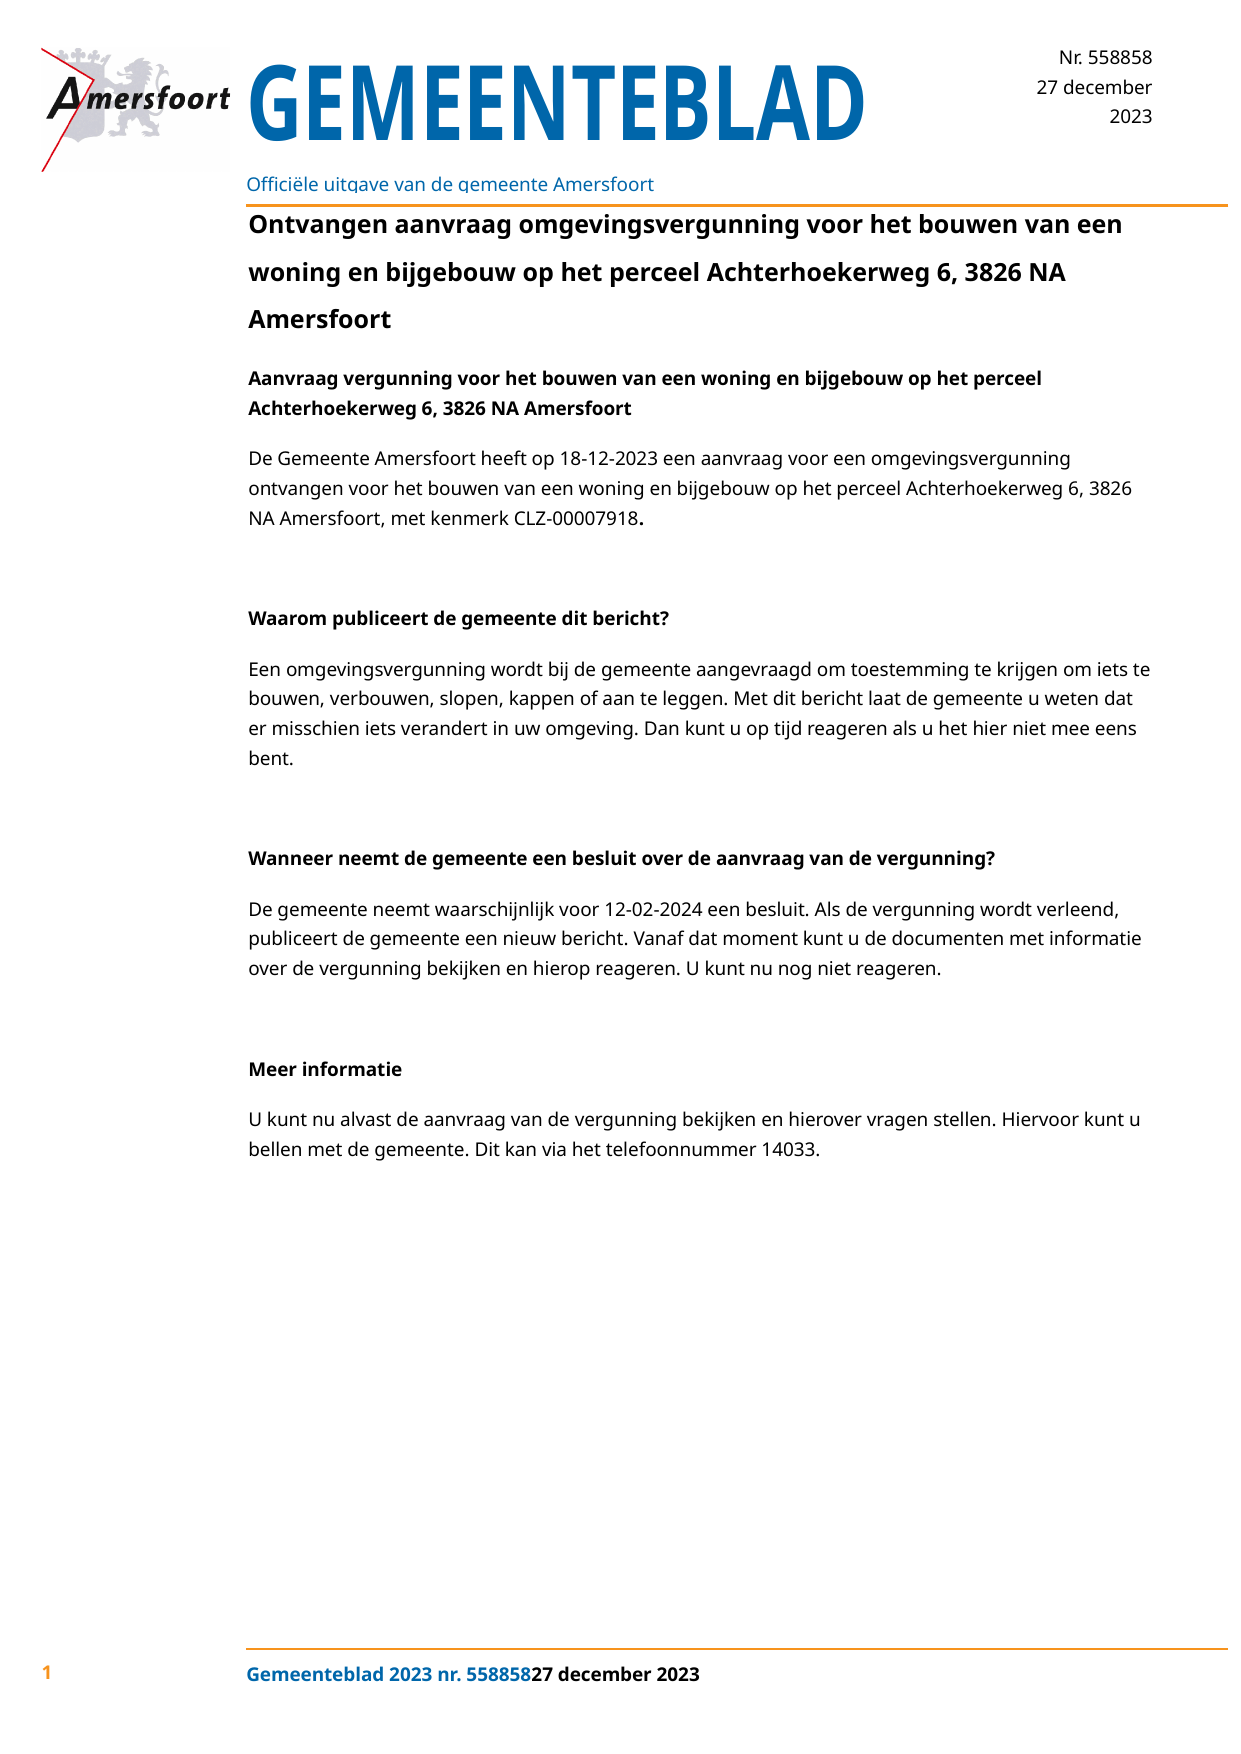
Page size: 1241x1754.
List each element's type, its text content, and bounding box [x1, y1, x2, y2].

text De Gemeente Amersfoort heeft op 18-12-2023 een aanvraag voor een omgevingsvergunning ontvangen voor het bouwen van een woning en bijgebouw op het perceel Achterhoekerweg 6, 3826 NA Amersfoort, met kenmerk CLZ-00007918. [248, 446, 1152, 530]
text Aanvraag vergunning voor het bouwen van een woning en bijgebouw op het perceel Achterhoekerweg 6, 3826 NA Amersfoort [248, 366, 1152, 421]
text Ontvangen aanvraag omgevingsvergunning voor het bouwen van een woning en bijgebouw op het perceel Achterhoekerweg 6, 3826 NA Amersfoort [248, 207, 1152, 336]
picture [41, 47, 231, 172]
text Meer informatie [248, 1056, 1152, 1082]
text Waarom publiceert de gemeente dit bericht? [248, 606, 1152, 631]
text U kunt nu alvast de aanvraag van de vergunning bekijken en hierover vragen stellen. Hiervoor kunt u bellen met de gemeente. Dit kan via het telefoonnummer 14033. [248, 1106, 1152, 1162]
text De gemeente neemt waarschijnlijk voor 12-02-2024 een besluit. Als de vergunning wordt verleend, publiceert de gemeente een nieuw bericht. Vanaf dat moment kunt u de documenten met informatie over de vergunning bekijken en hierop reageren. U kunt nu nog niet reageren. [248, 896, 1152, 981]
text Wanneer neemt de gemeente een besluit over de aanvraag van de vergunning? [248, 846, 1152, 871]
text Een omgevingsvergunning wordt bij de gemeente aangevraagd om toestemming te krijgen om iets te bouwen, verbouwen, slopen, kappen of aan te leggen. Met dit bericht laat de gemeente u weten dat er misschien iets verandert in uw omgeving. Dan kunt u op tijd reageren als u het hier niet mee eens bent. [248, 656, 1152, 770]
